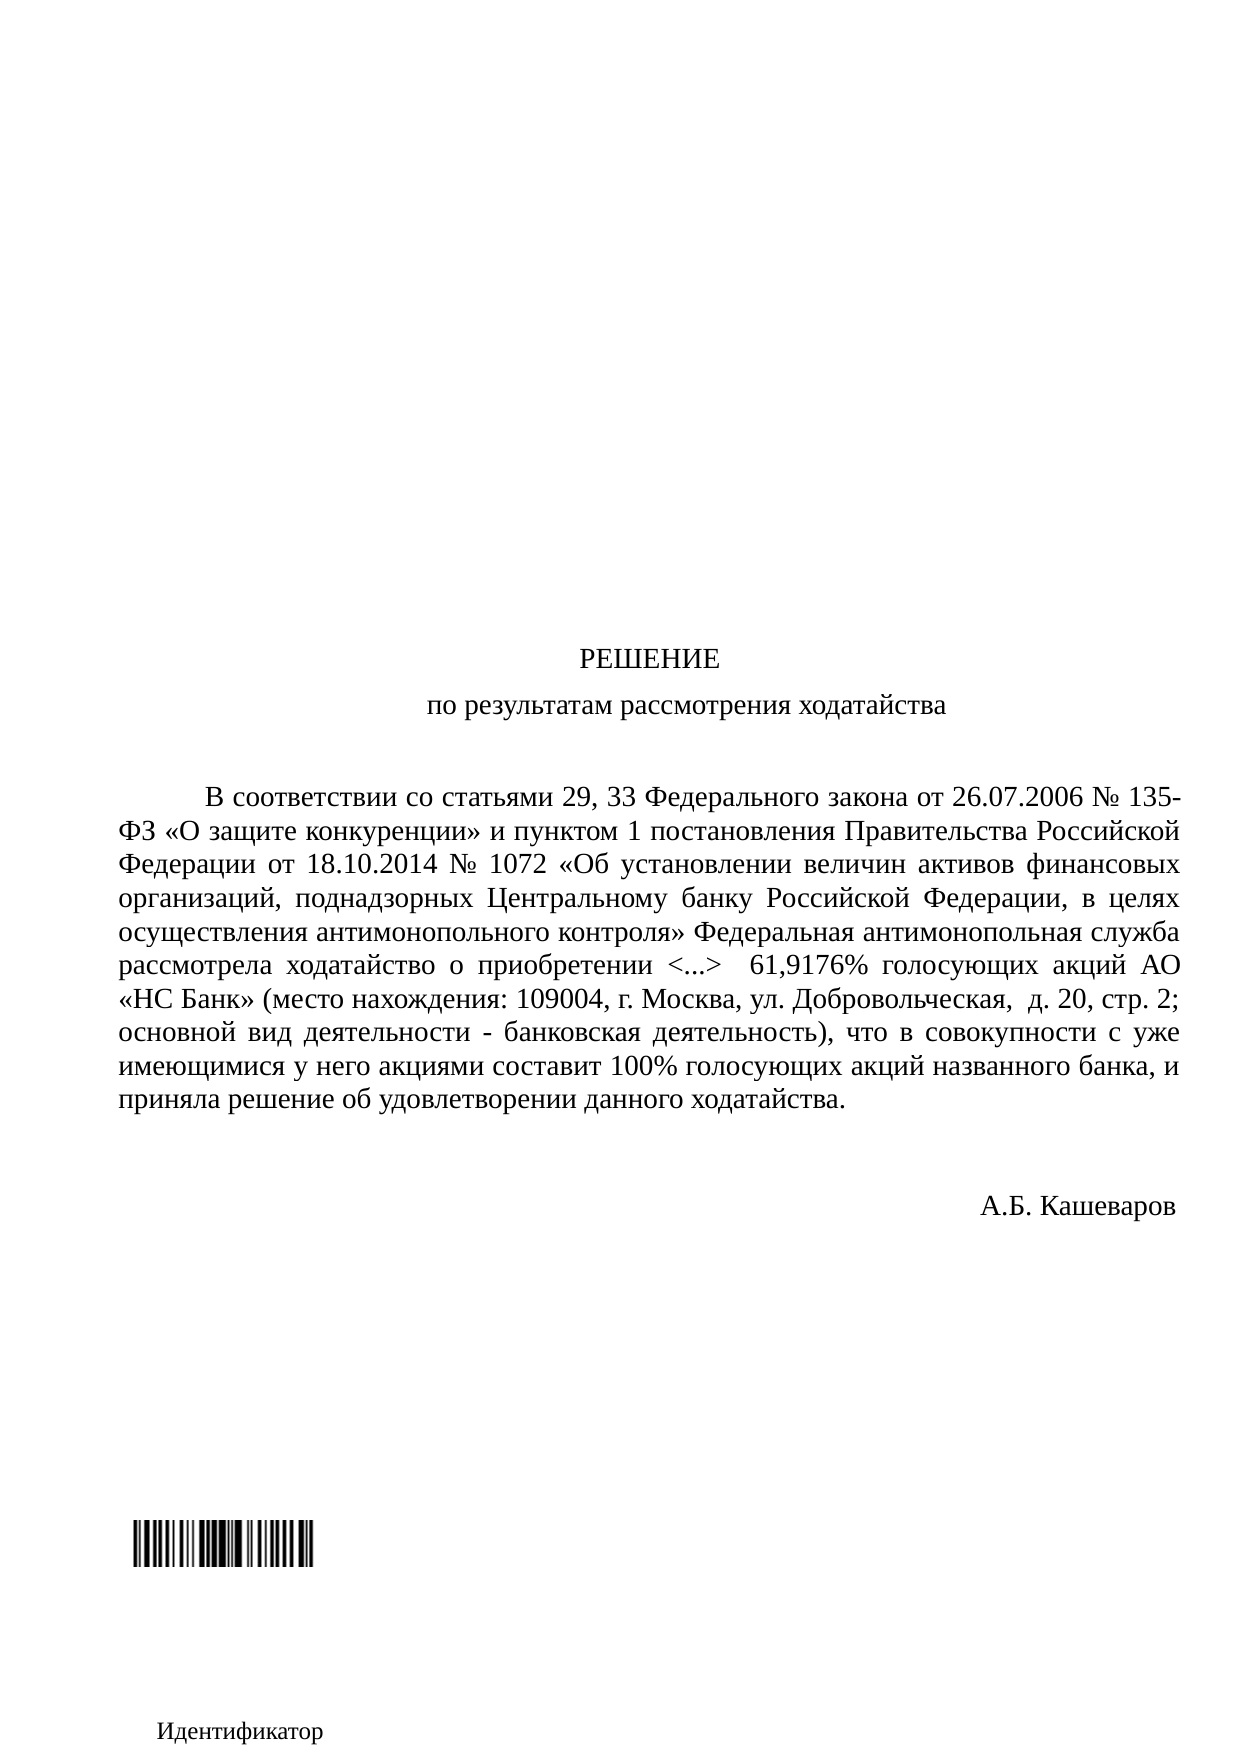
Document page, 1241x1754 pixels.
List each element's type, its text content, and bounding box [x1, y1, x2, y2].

text по результатам рассмотрения ходатайства [118, 687, 1181, 721]
table_header [353, 1115, 832, 1294]
text В соответствии со статьями 29, 33 Федерального закона от 26.07.2006 № 135-ФЗ «О защите конкуренции» и пунктом 1 постановления Правительства Российской Федерации от 18.10.2014 № 1072 «Об установлении величин активов финансовых организаций, поднадзорных Центральному банку Российской Федерации, в целях осуществления антимонопольного контроля» Федеральная антимонопольная служба рассмотрела ходатайство о приобретении <...> 61,9176% голосующих акций АО «НС Банк» (место нахождения: 109004, г. Москва, ул. Добровольческая, д. 20, стр. 2; основной вид деятельности - банковская деятельность), что в совокупности с уже имеющимися у него акциями составит 100% голосующих акций названного банка, и приняла решение об удовлетворении данного ходатайства. [118, 779, 1181, 1115]
table_header [664, 147, 1181, 584]
table_cell [832, 1294, 1182, 1339]
table_cell [353, 1294, 832, 1339]
table_header А.Б. Кашеваров [832, 1115, 1182, 1294]
text РЕШЕНИЕ [118, 641, 1181, 675]
table_header [118, 1115, 352, 1294]
table_cell [118, 1294, 352, 1339]
picture [118, 1520, 331, 1567]
